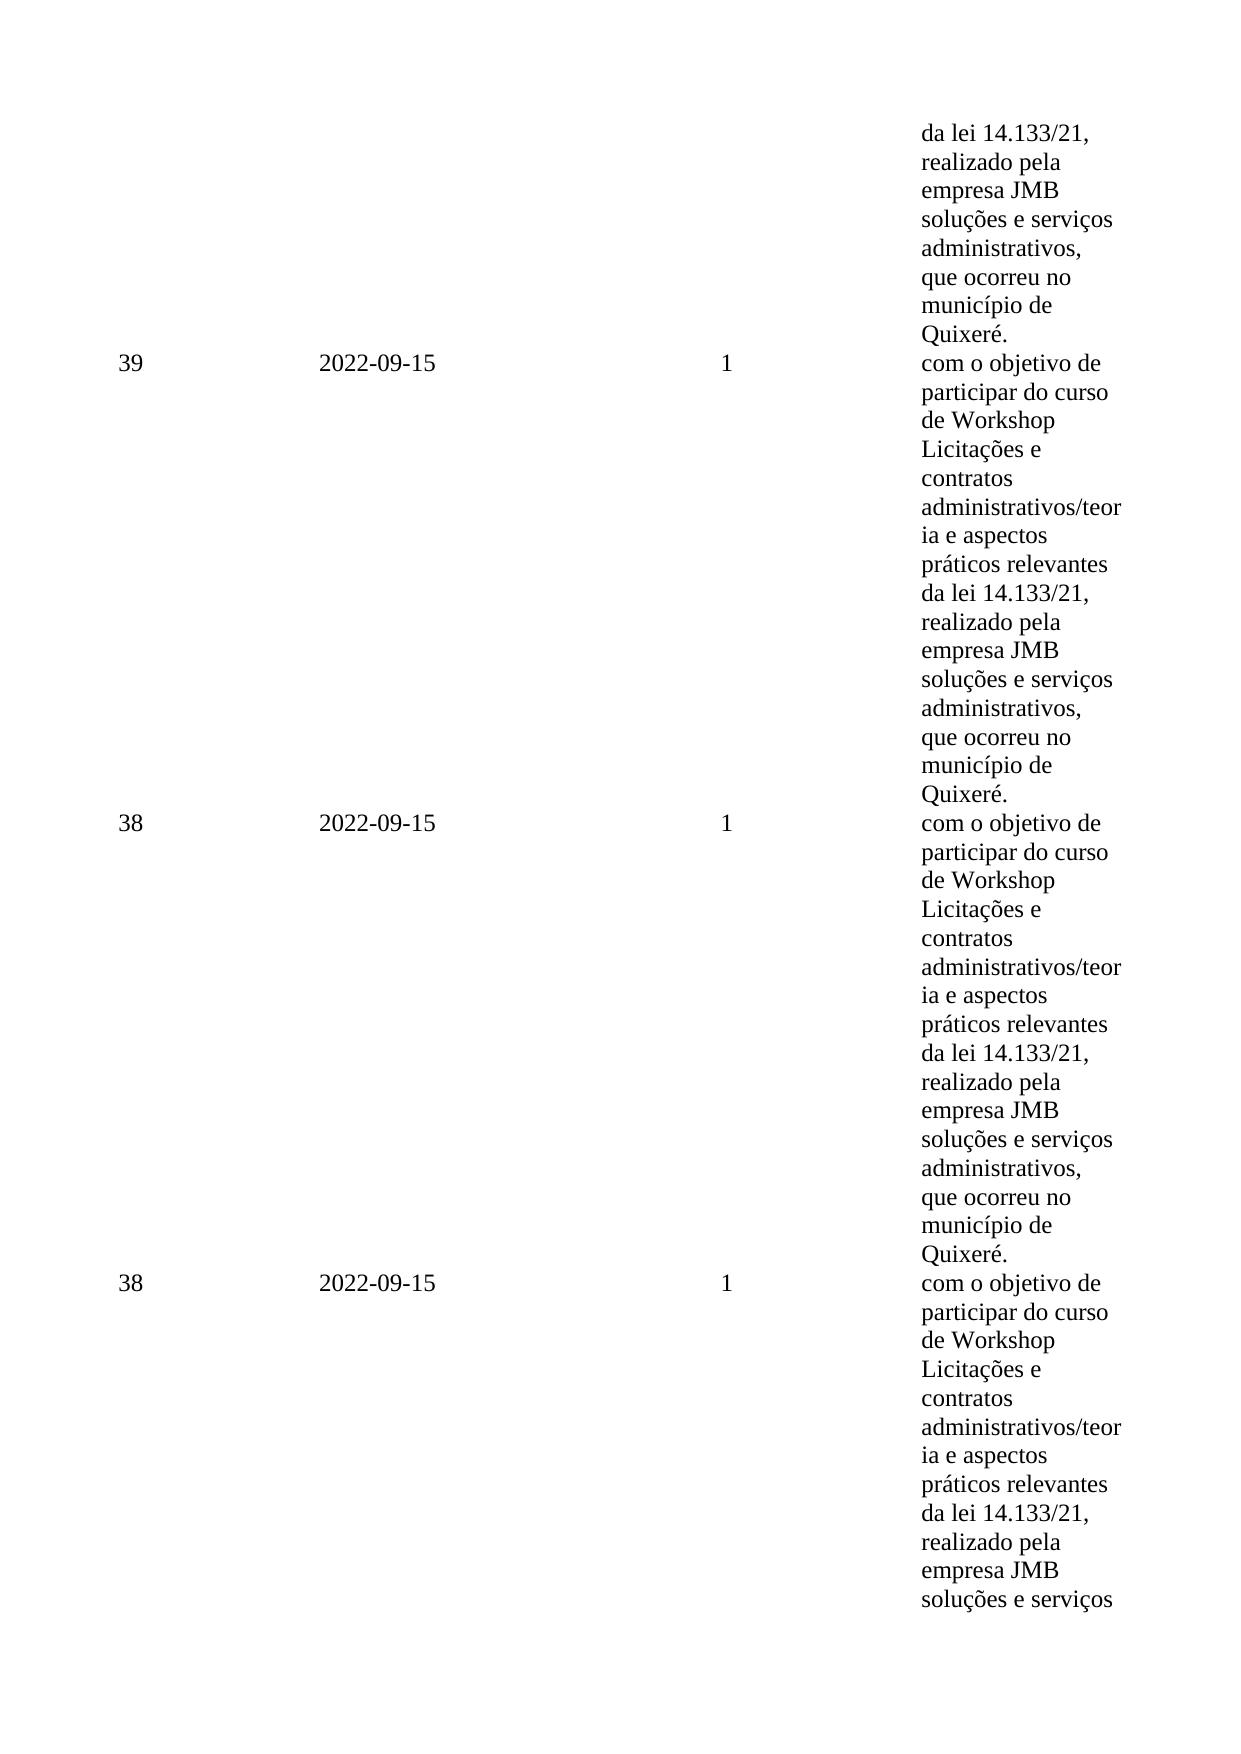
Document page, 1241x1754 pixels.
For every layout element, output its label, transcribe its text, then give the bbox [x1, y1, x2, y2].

table_cell 1 [720, 1268, 921, 1613]
table_cell [720, 118, 921, 348]
table_cell 1 [720, 808, 921, 1268]
table_cell com o objetivo de participar do curso de Workshop Licitações e contratos administrativos/teoria e aspectos práticos relevantes da lei 14.133/21, realizado pela empresa JMB soluções e serviços administrativos, que ocorreu no município de Quixeré. [921, 808, 1122, 1268]
table_cell [520, 808, 720, 1268]
table_cell 38 [118, 808, 319, 1268]
table_cell 2022-09-15 [319, 1268, 519, 1613]
table_cell 2022-09-15 [319, 808, 519, 1268]
table_cell 39 [118, 348, 319, 808]
table_cell [520, 1268, 720, 1613]
table_cell 38 [118, 1268, 319, 1613]
table_cell [520, 118, 720, 348]
table_cell [118, 118, 319, 348]
table_cell [520, 348, 720, 808]
table_cell [319, 118, 519, 348]
table_cell com o objetivo de participar do curso de Workshop Licitações e contratos administrativos/teoria e aspectos práticos relevantes da lei 14.133/21, realizado pela empresa JMB soluções e serviços administrativos, que ocorreu no município de Quixeré. [921, 348, 1122, 808]
table_cell com o objetivo de participar do curso de Workshop Licitações e contratos administrativos/teoria e aspectos práticos relevantes da lei 14.133/21, realizado pela empresa JMB soluções e serviços [921, 1268, 1122, 1613]
table_cell da lei 14.133/21, realizado pela empresa JMB soluções e serviços administrativos, que ocorreu no município de Quixeré. [921, 118, 1122, 348]
table_cell 2022-09-15 [319, 348, 519, 808]
table_cell 1 [720, 348, 921, 808]
